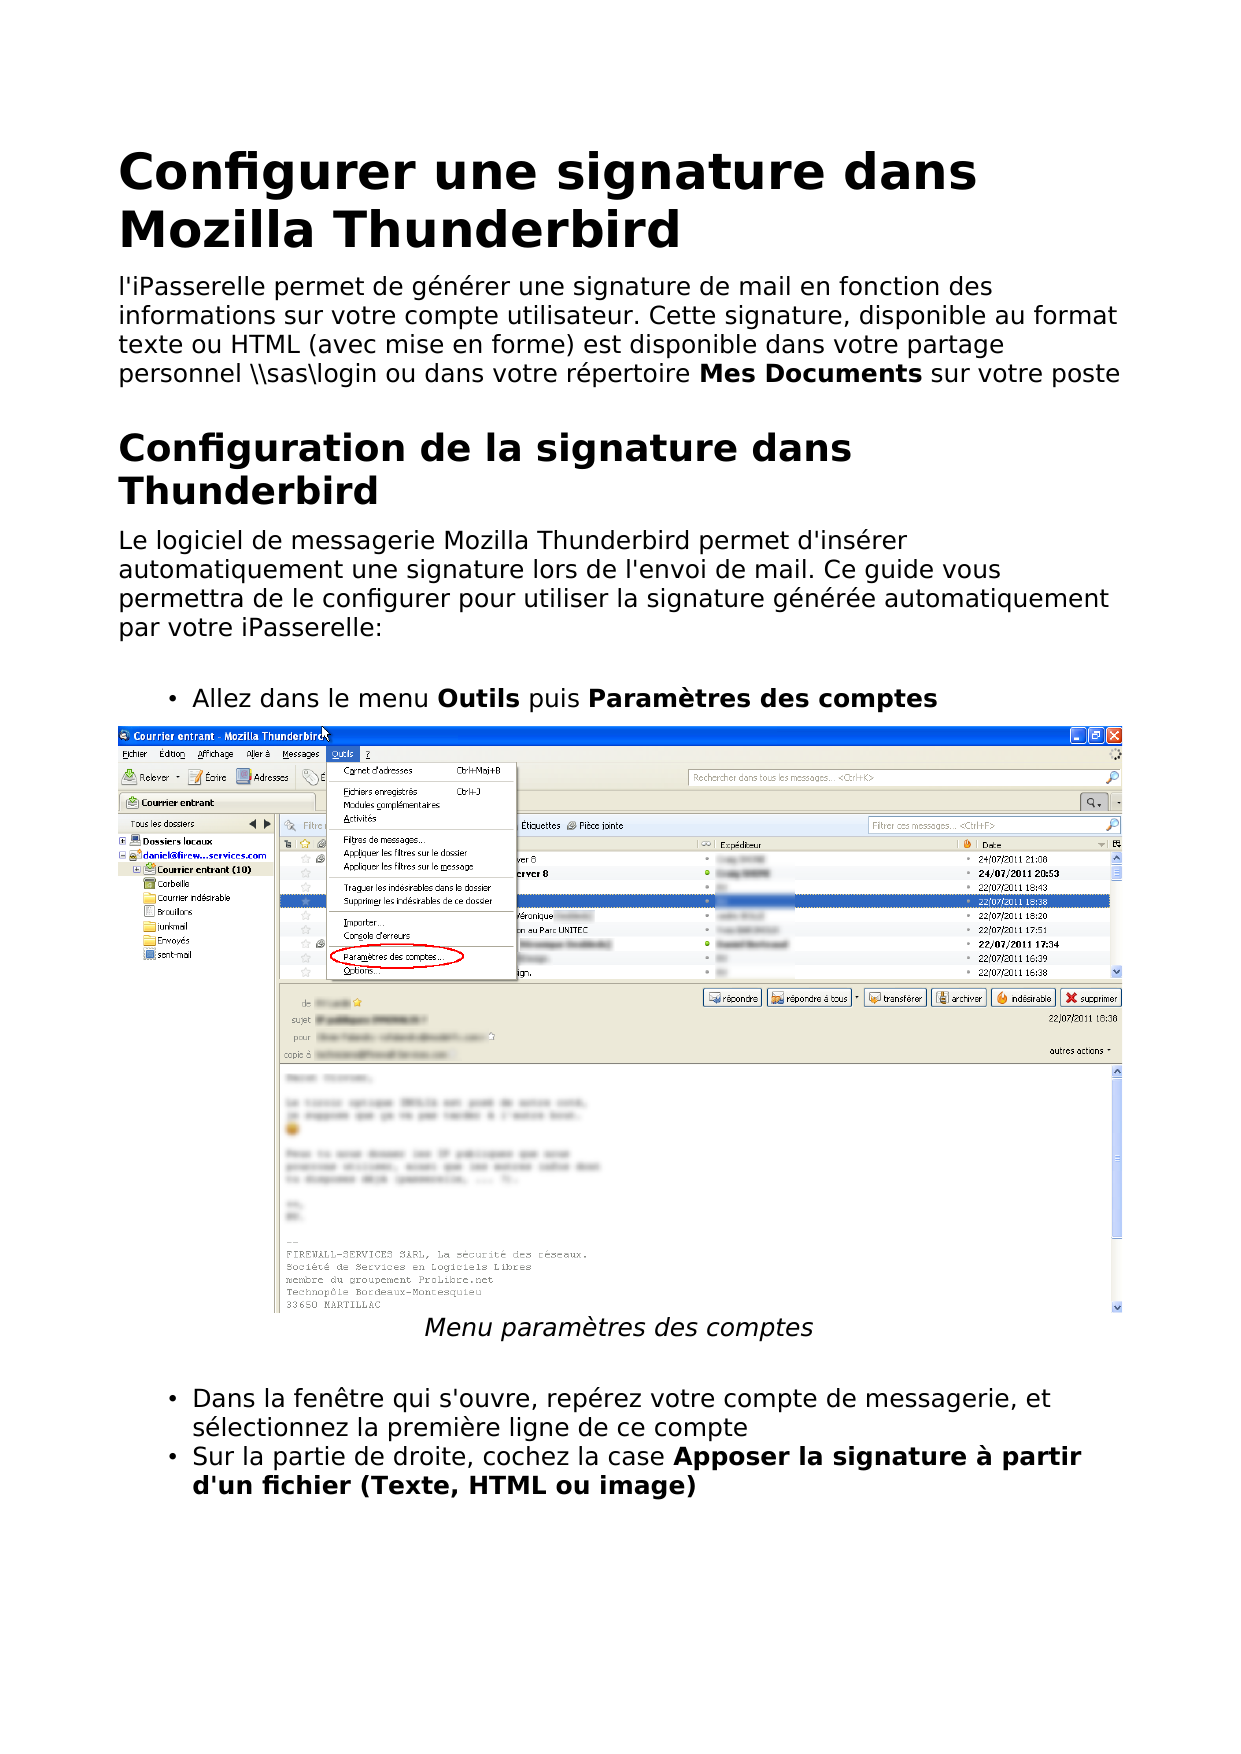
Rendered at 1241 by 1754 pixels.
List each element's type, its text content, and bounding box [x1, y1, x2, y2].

picture [118, 726, 1123, 1313]
text Le logiciel de messagerie Mozilla Thunderbird permet d'insérer automatiquement une signature lors de l'envoi de mail. Ce guide vous permettra de le configurer pour utiliser la signature générée automatiquement par votre iPasserelle: [118, 526, 1122, 643]
text l'iPasserelle permet de générer une signature de mail en fonction des informations sur votre compte utilisateur. Cette signature, disponible au format texte ou HTML (avec mise en forme) est disponible dans votre partage personnel \\sas\login ou dans votre répertoire Mes Documents sur votre poste [118, 272, 1122, 389]
text Menu paramètres des comptes [118, 1313, 1122, 1342]
subtitle Configuration de la signature dans Thunderbird [118, 426, 1122, 513]
list Dans la fenêtre qui s'ouvre, repérez votre compte de messagerie, et sélectionnez la première ligne de ce compte [177, 1384, 1122, 1442]
subtitle Configurer une signature dans Mozilla Thunderbird [118, 143, 1122, 259]
list Sur la partie de droite, cochez la case Apposer la signature à partir d'un fichier (Texte, HTML ou image) [177, 1442, 1122, 1501]
list Allez dans le menu Outils puis Paramètres des comptes [177, 685, 1122, 714]
